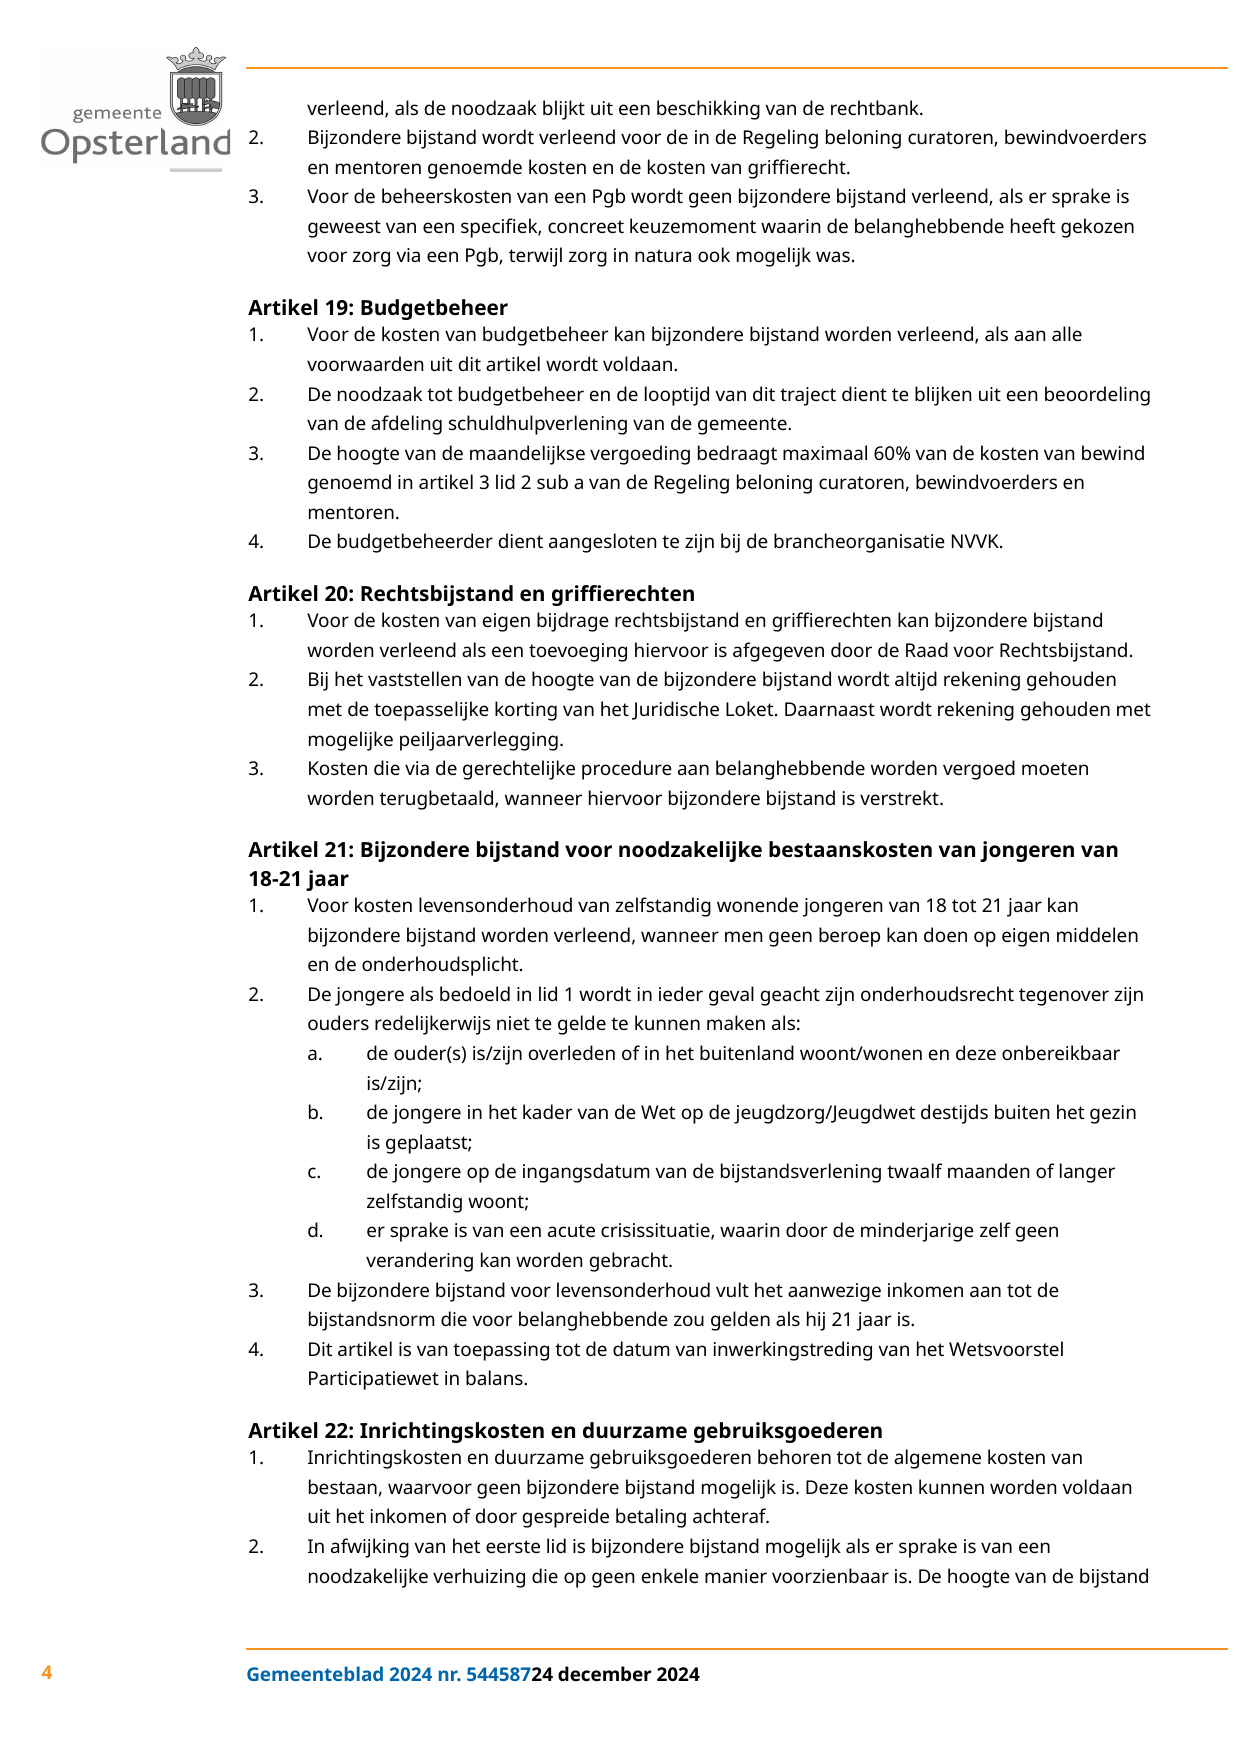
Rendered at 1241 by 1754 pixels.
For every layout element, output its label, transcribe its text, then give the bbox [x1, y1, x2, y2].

list Dit artikel is van toepassing tot de datum van inwerkingstreding van het Wetsvoorstel Participatiewet in balans. [248, 1336, 1152, 1391]
list Kosten die via de gerechtelijke procedure aan belanghebbende worden vergoed moeten worden terugbetaald, wanneer hiervoor bijzondere bijstand is verstrekt. [248, 755, 1152, 811]
list er sprake is van een acute crisissituatie, waarin door de minderjarige zelf geen verandering kan worden gebracht. [307, 1218, 1152, 1273]
list de jongere in het kader van de Wet op de jeugdzorg/Jeugdwet destijds buiten het gezin is geplaatst; [307, 1099, 1152, 1155]
list de jongere op de ingangsdatum van de bijstandsverlening twaalf maanden of langer zelfstandig woont; [307, 1158, 1152, 1214]
list In afwijking van het eerste lid is bijzondere bijstand mogelijk als er sprake is van een noodzakelijke verhuizing die op geen enkele manier voorzienbaar is. De hoogte van de bijstand [248, 1533, 1152, 1588]
list De budgetbeheerder dient aangesloten te zijn bij de brancheorganisatie NVVK. [248, 529, 1152, 554]
list de ouder(s) is/zijn overleden of in het buitenland woont/wonen en deze onbereikbaar is/zijn; [307, 1040, 1152, 1096]
list Inrichtingskosten en duurzame gebruiksgoederen behoren tot de algemene kosten van bestaan, waarvoor geen bijzondere bijstand mogelijk is. Deze kosten kunnen worden voldaan uit het inkomen of door gespreide betaling achteraf. [248, 1444, 1152, 1529]
list Voor de kosten van budgetbeheer kan bijzondere bijstand worden verleend, als aan alle voorwaarden uit dit artikel wordt voldaan. [248, 322, 1152, 377]
text Artikel 21: Bijzondere bijstand voor noodzakelijke bestaanskosten van jongeren van 18-21 jaar [248, 835, 1152, 892]
list De jongere als bedoeld in lid 1 wordt in ieder geval geacht zijn onderhoudsrecht tegenover zijn ouders redelijkerwijs niet te gelde te kunnen maken als: [248, 981, 1152, 1036]
list Voor kosten levensonderhoud van zelfstandig wonende jongeren van 18 tot 21 jaar kan bijzondere bijstand worden verleend, wanneer men geen beroep kan doen op eigen middelen en de onderhoudsplicht. [248, 892, 1152, 977]
picture [41, 47, 231, 172]
text Artikel 19: Budgetbeheer [248, 293, 1152, 322]
list De noodzaak tot budgetbeheer en de looptijd van dit traject dient te blijken uit een beoordeling van de afdeling schuldhulpverlening van de gemeente. [248, 381, 1152, 436]
list Voor de beheerskosten van een Pgb wordt geen bijzondere bijstand verleend, als er sprake is geweest van een specifiek, concreet keuzemoment waarin de belanghebbende heeft gekozen voor zorg via een Pgb, terwijl zorg in natura ook mogelijk was. [248, 183, 1152, 268]
text Artikel 20: Rechtsbijstand en griffierechten [248, 579, 1152, 607]
text Artikel 22: Inrichtingskosten en duurzame gebruiksgoederen [248, 1416, 1152, 1444]
list Bij het vaststellen van de hoogte van de bijzondere bijstand wordt altijd rekening gehouden met de toepasselijke korting van het Juridische Loket. Daarnaast wordt rekening gehouden met mogelijke peiljaarverlegging. [248, 667, 1152, 752]
list Bijzondere bijstand wordt verleend voor de in de Regeling beloning curatoren, bewindvoerders en mentoren genoemde kosten en de kosten van griffierecht. [248, 124, 1152, 180]
list verleend, als de noodzaak blijkt uit een beschikking van de rechtbank. [248, 95, 1152, 121]
list Voor de kosten van eigen bijdrage rechtsbijstand en griffierechten kan bijzondere bijstand worden verleend als een toevoeging hiervoor is afgegeven door de Raad voor Rechtsbijstand. [248, 607, 1152, 663]
list De hoogte van de maandelijkse vergoeding bedraagt maximaal 60% van de kosten van bewind genoemd in artikel 3 lid 2 sub a van de Regeling beloning curatoren, bewindvoerders en mentoren. [248, 440, 1152, 525]
list De bijzondere bijstand voor levensonderhoud vult het aanwezige inkomen aan tot de bijstandsnorm die voor belanghebbende zou gelden als hij 21 jaar is. [248, 1277, 1152, 1332]
